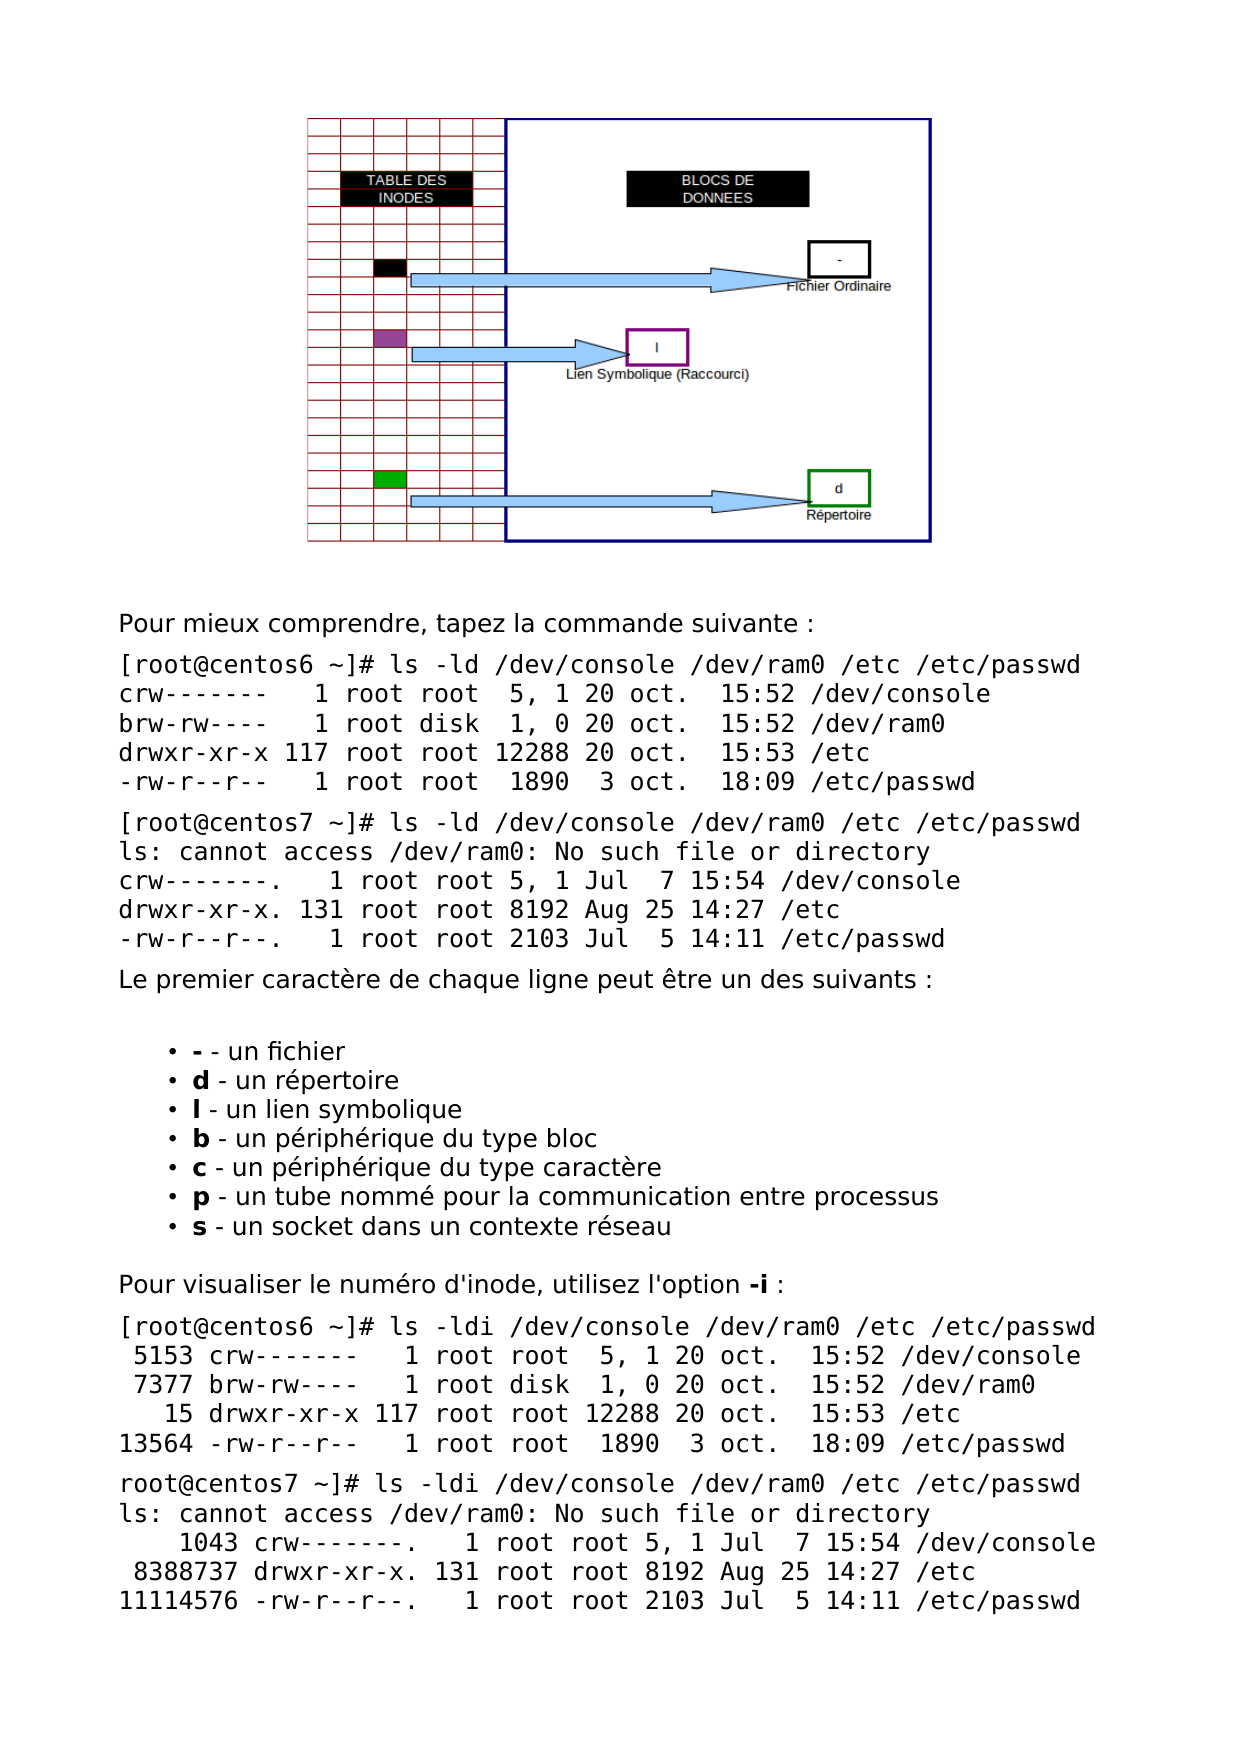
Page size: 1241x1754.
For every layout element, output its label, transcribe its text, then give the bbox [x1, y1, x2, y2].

text [root@centos6 ~]# ls -ld /dev/console /dev/ram0 /etc /etc/passwd crw------- 1 root root 5, 1 20 oct. 15:52 /dev/console brw-rw---- 1 root disk 1, 0 20 oct. 15:52 /dev/ram0 drwxr-xr-x 117 root root 12288 20 oct. 15:53 /etc -rw-r--r-- 1 root root 1890 3 oct. 18:09 /etc/passwd [118, 650, 1122, 796]
picture [307, 118, 933, 567]
list c - un périphérique du type caractère [177, 1153, 1122, 1183]
text [root@centos7 ~]# ls -ld /dev/console /dev/ram0 /etc /etc/passwd ls: cannot access /dev/ram0: No such file or directory crw-------. 1 root root 5, 1 Jul 7 15:54 /dev/console drwxr-xr-x. 131 root root 8192 Aug 25 14:27 /etc -rw-r--r--. 1 root root 2103 Jul 5 14:11 /etc/passwd [118, 808, 1122, 954]
list b - un périphérique du type bloc [177, 1124, 1122, 1153]
text Le premier caractère de chaque ligne peut être un des suivants : [118, 966, 1122, 995]
text root@centos7 ~]# ls -ldi /dev/console /dev/ram0 /etc /etc/passwd ls: cannot access /dev/ram0: No such file or directory 1043 crw-------. 1 root root 5, 1 Jul 7 15:54 /dev/console 8388737 drwxr-xr-x. 131 root root 8192 Aug 25 14:27 /etc 11114576 -rw-r--r--. 1 root root 2103 Jul 5 14:11 /etc/passwd [118, 1470, 1122, 1616]
list - - un fichier [177, 1037, 1122, 1066]
list p - un tube nommé pour la communication entre processus [177, 1183, 1122, 1212]
list l - un lien symbolique [177, 1095, 1122, 1124]
text Pour mieux comprendre, tapez la commande suivante : [118, 609, 1122, 638]
list d - un répertoire [177, 1066, 1122, 1095]
list s - un socket dans un contexte réseau [177, 1212, 1122, 1241]
text Pour visualiser le numéro d'inode, utilisez l'option -i : [118, 1270, 1122, 1299]
text [root@centos6 ~]# ls -ldi /dev/console /dev/ram0 /etc /etc/passwd 5153 crw------- 1 root root 5, 1 20 oct. 15:52 /dev/console 7377 brw-rw---- 1 root disk 1, 0 20 oct. 15:52 /dev/ram0 15 drwxr-xr-x 117 root root 12288 20 oct. 15:53 /etc 13564 -rw-r--r-- 1 root root 1890 3 oct. 18:09 /etc/passwd [118, 1312, 1122, 1458]
